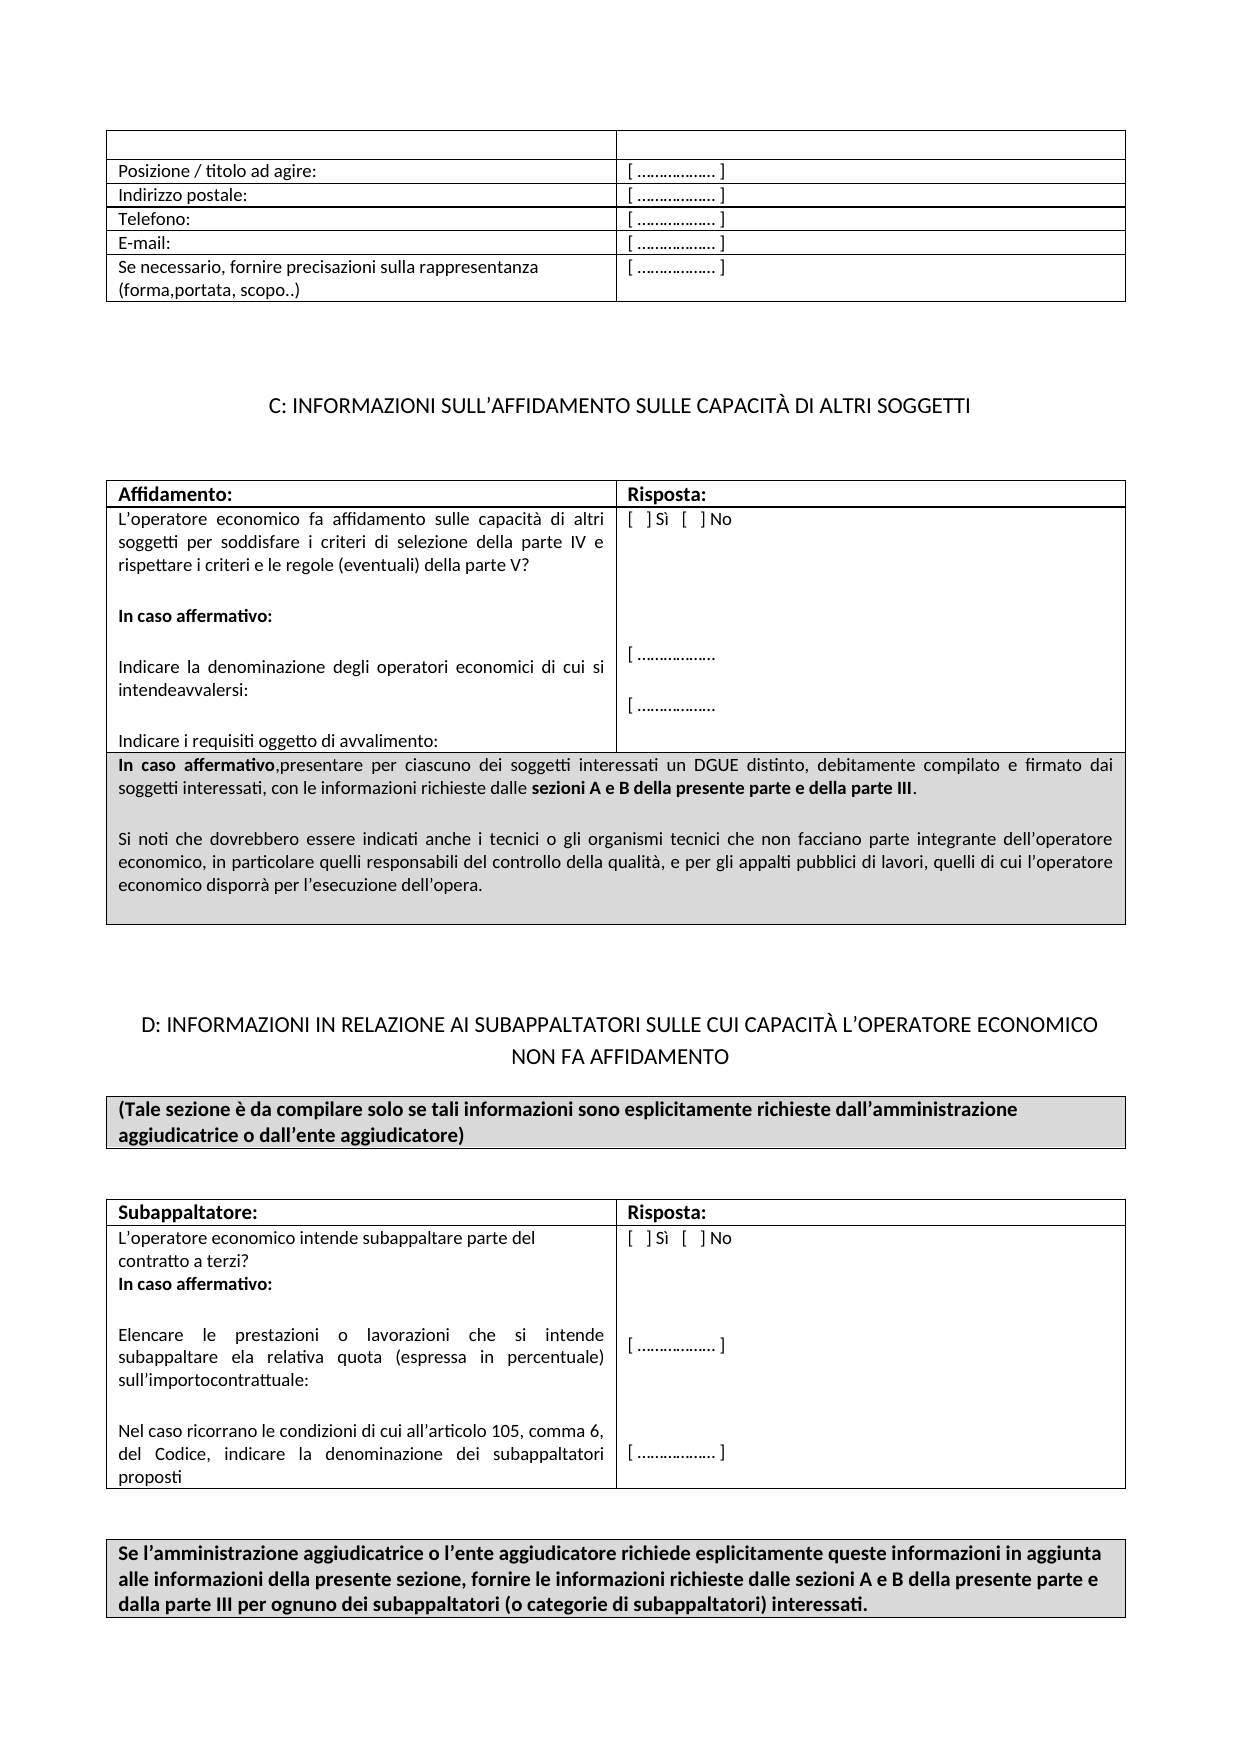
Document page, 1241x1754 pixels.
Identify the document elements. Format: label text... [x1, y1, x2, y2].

table_cell [ ……………… ] [617, 208, 1125, 230]
table_cell [ ] Sì [ ] No [ ……………… [ ……………… [617, 508, 1125, 752]
table_cell Se necessario, fornire precisazioni sulla rappresentanza (forma,portata, scopo..) [107, 255, 616, 301]
table_cell Posizione / titolo ad agire: [107, 160, 616, 182]
table_header Affidamento: [107, 481, 616, 506]
table_cell In caso affermativo,presentare per ciascuno dei soggetti interessati un DGUE distinto, debitamente compilato e firmato dai soggetti interessati, con le informazioni richieste dalle sezioni A e B della presente parte e della parte III. Si noti che dovrebbero essere indicati anche i tecnici o gli organismi tecnici che non facciano parte integrante dell’operatore economico, in particolare quelli responsabili del controllo della qualità, e per gli appalti pubblici di lavori, quelli di cui l’operatore economico disporrà per l’esecuzione dell’opera. [107, 753, 1125, 924]
table_cell Telefono: [107, 208, 616, 230]
table_header Risposta: [617, 1200, 1125, 1225]
table_cell [ ……………… ] [617, 160, 1125, 182]
table_cell [ ……………… ] [617, 231, 1125, 254]
text D: INFORMAZIONI IN RELAZIONE AI SUBAPPALTATORI SULLE CUI CAPACITÀ L’OPERATORE ECONOMICO NON FA AFFIDAMENTO [118, 1010, 1122, 1071]
text C: INFORMAZIONI SULL’AFFIDAMENTO SULLE CAPACITÀ DI ALTRI SOGGETTI [118, 391, 1122, 419]
table_cell L’operatore economico fa affidamento sulle capacità di altri soggetti per soddisfare i criteri di selezione della parte IV e rispettare i criteri e le regole (eventuali) della parte V? In caso affermativo: Indicare la denominazione degli operatori economici di cui si intendeavvalersi: Indicare i requisiti oggetto di avvalimento: [107, 508, 616, 752]
table_header Se l’amministrazione aggiudicatrice o l’ente aggiudicatore richiede esplicitamente queste informazioni in aggiunta alle informazioni della presente sezione, fornire le informazioni richieste dalle sezioni A e B della presente parte e dalla parte III per ognuno dei subappaltatori (o categorie di subappaltatori) interessati. [107, 1540, 1125, 1617]
table_cell Indirizzo postale: [107, 184, 616, 206]
table_cell L’operatore economico intende subappaltare parte del contratto a terzi? In caso affermativo: Elencare le prestazioni o lavorazioni che si intende subappaltare ela relativa quota (espressa in percentuale) sull’importocontrattuale: Nel caso ricorrano le condizioni di cui all’articolo 105, comma 6, del Codice, indicare la denominazione dei subappaltatori proposti [107, 1226, 616, 1488]
table_cell [ ……………… ] [617, 255, 1125, 301]
table_header (Tale sezione è da compilare solo se tali informazioni sono esplicitamente richieste dall’amministrazione aggiudicatrice o dall’ente aggiudicatore) [107, 1097, 1125, 1147]
table_cell [617, 131, 1125, 158]
table_cell [ ] Sì [ ] No [ ……………… ] [ ……………… ] [617, 1226, 1125, 1488]
table_header Subappaltatore: [107, 1200, 616, 1225]
table_cell E-mail: [107, 231, 616, 254]
table_header Risposta: [617, 481, 1125, 506]
table_cell [ ……………… ] [617, 184, 1125, 206]
table_cell [107, 131, 616, 158]
